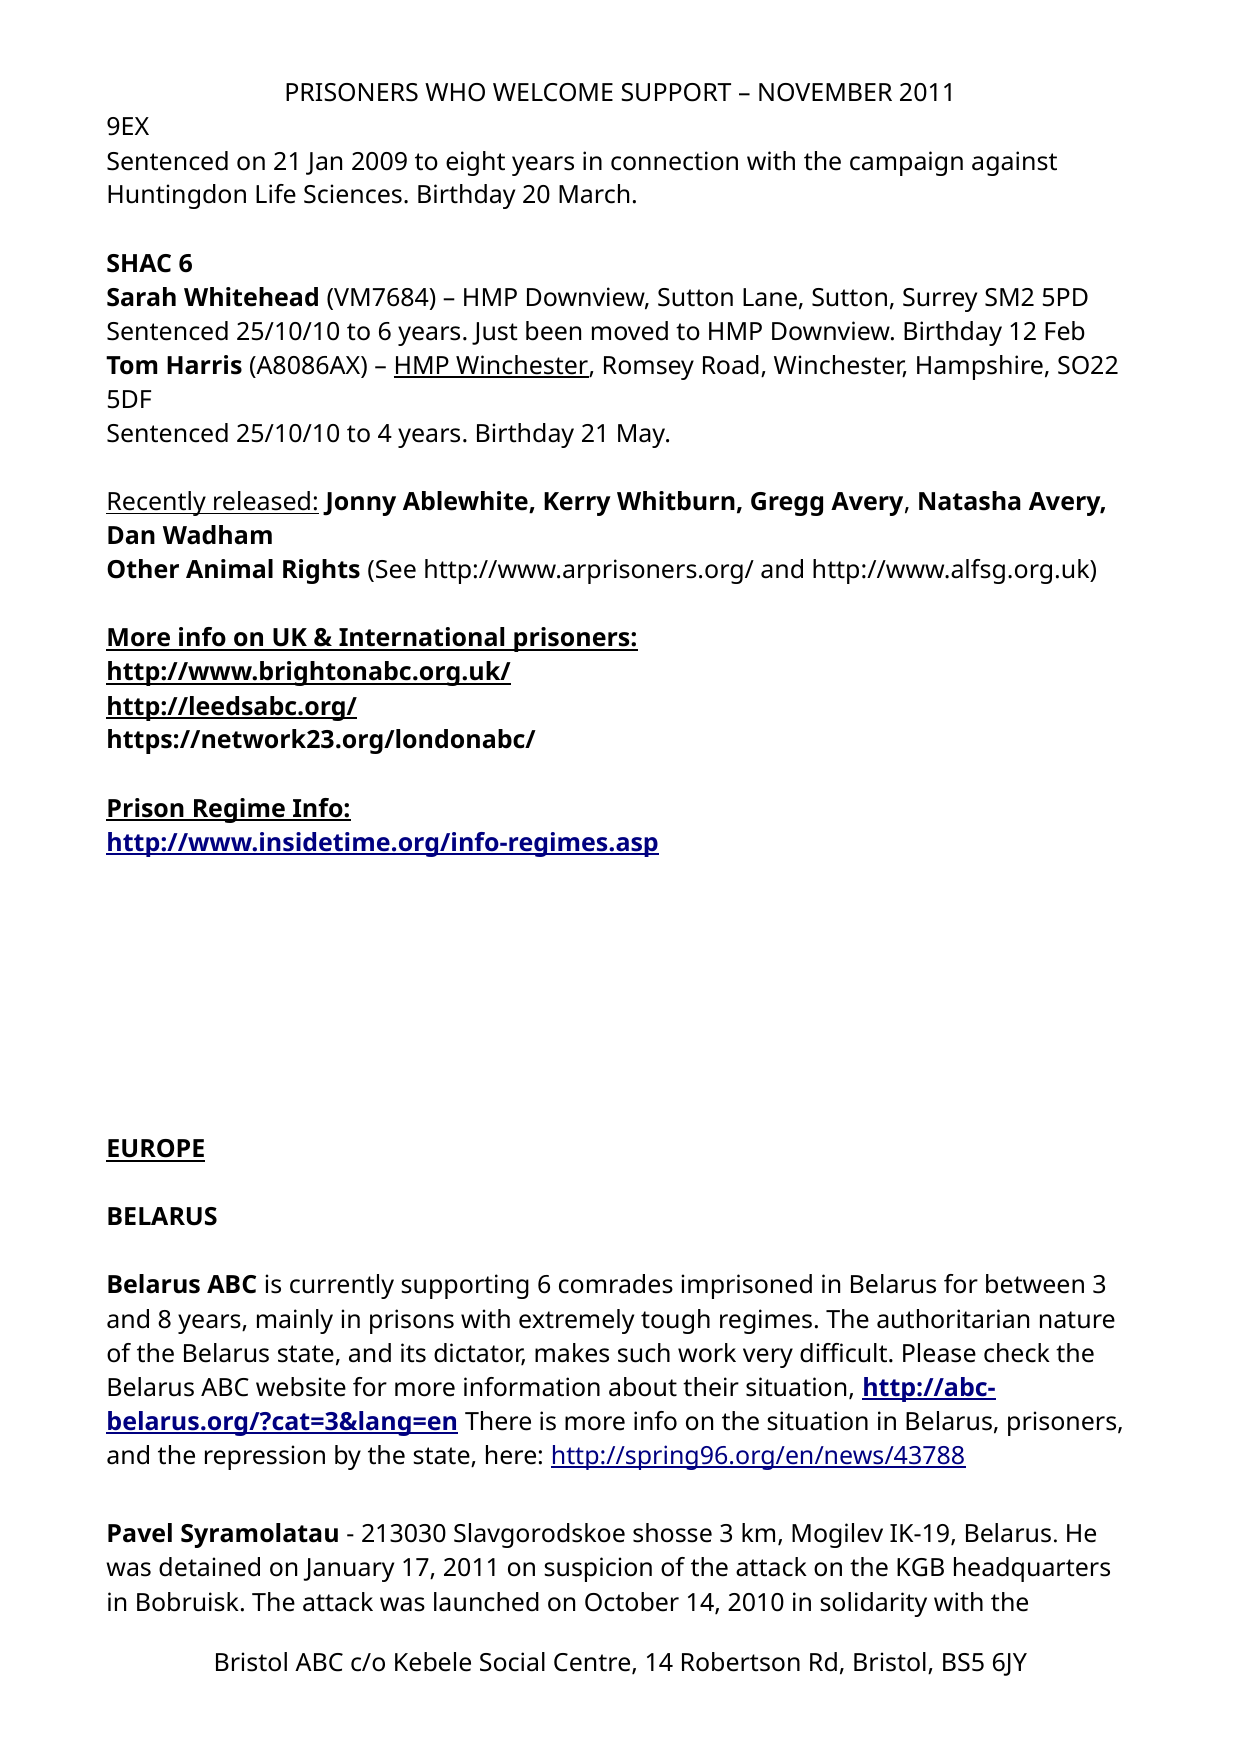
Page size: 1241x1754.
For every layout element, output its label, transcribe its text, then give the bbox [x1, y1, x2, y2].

text Pavel Syramolatau - 213030 Slavgorodskoe shosse 3 km, Mogilev IK-19, Belarus. He was detained on January 17, 2011 on suspicion of the attack on the KGB headquarters in Bobruisk. The attack was launched on October 14, 2010 in solidarity with the [106, 1516, 1134, 1618]
text BELARUS [106, 1199, 1134, 1233]
text Belarus ABC is currently supporting 6 comrades imprisoned in Belarus for between 3 and 8 years, mainly in prisons with extremely tough regimes. The authoritarian nature of the Belarus state, and its dictator, makes such work very difficult. Please check the Belarus ABC website for more information about their situation, http://abc-belarus.org/?cat=3&lang=en There is more info on the situation in Belarus, prisoners, and the repression by the state, here: http://spring96.org/en/news/43788 [106, 1233, 1134, 1472]
text 9EX Sentenced on 21 Jan 2009 to eight years in connection with the campaign against Huntingdon Life Sciences. Birthday 20 March. SHAC 6 Sarah Whitehead (VM7684) – HMP Downview, Sutton Lane, Sutton, Surrey SM2 5PD Sentenced 25/10/10 to 6 years. Just been moved to HMP Downview. Birthday 12 Feb Tom Harris (A8086AX) – HMP Winchester, Romsey Road, Winchester, Hampshire, SO22 5DF Sentenced 25/10/10 to 4 years. Birthday 21 May. Recently released: Jonny Ablewhite, Kerry Whitburn, Gregg Avery, Natasha Avery, Dan Wadham Other Animal Rights (See http://www.arprisoners.org/ and http://www.alfsg.org.uk) More info on UK & International prisoners: http://www.brightonabc.org.uk/ http://leedsabc.org/ https://network23.org/londonabc/ Prison Regime Info: http://www.insidetime.org/info-regimes.asp [106, 109, 1134, 858]
text EUROPE [106, 1131, 1134, 1165]
